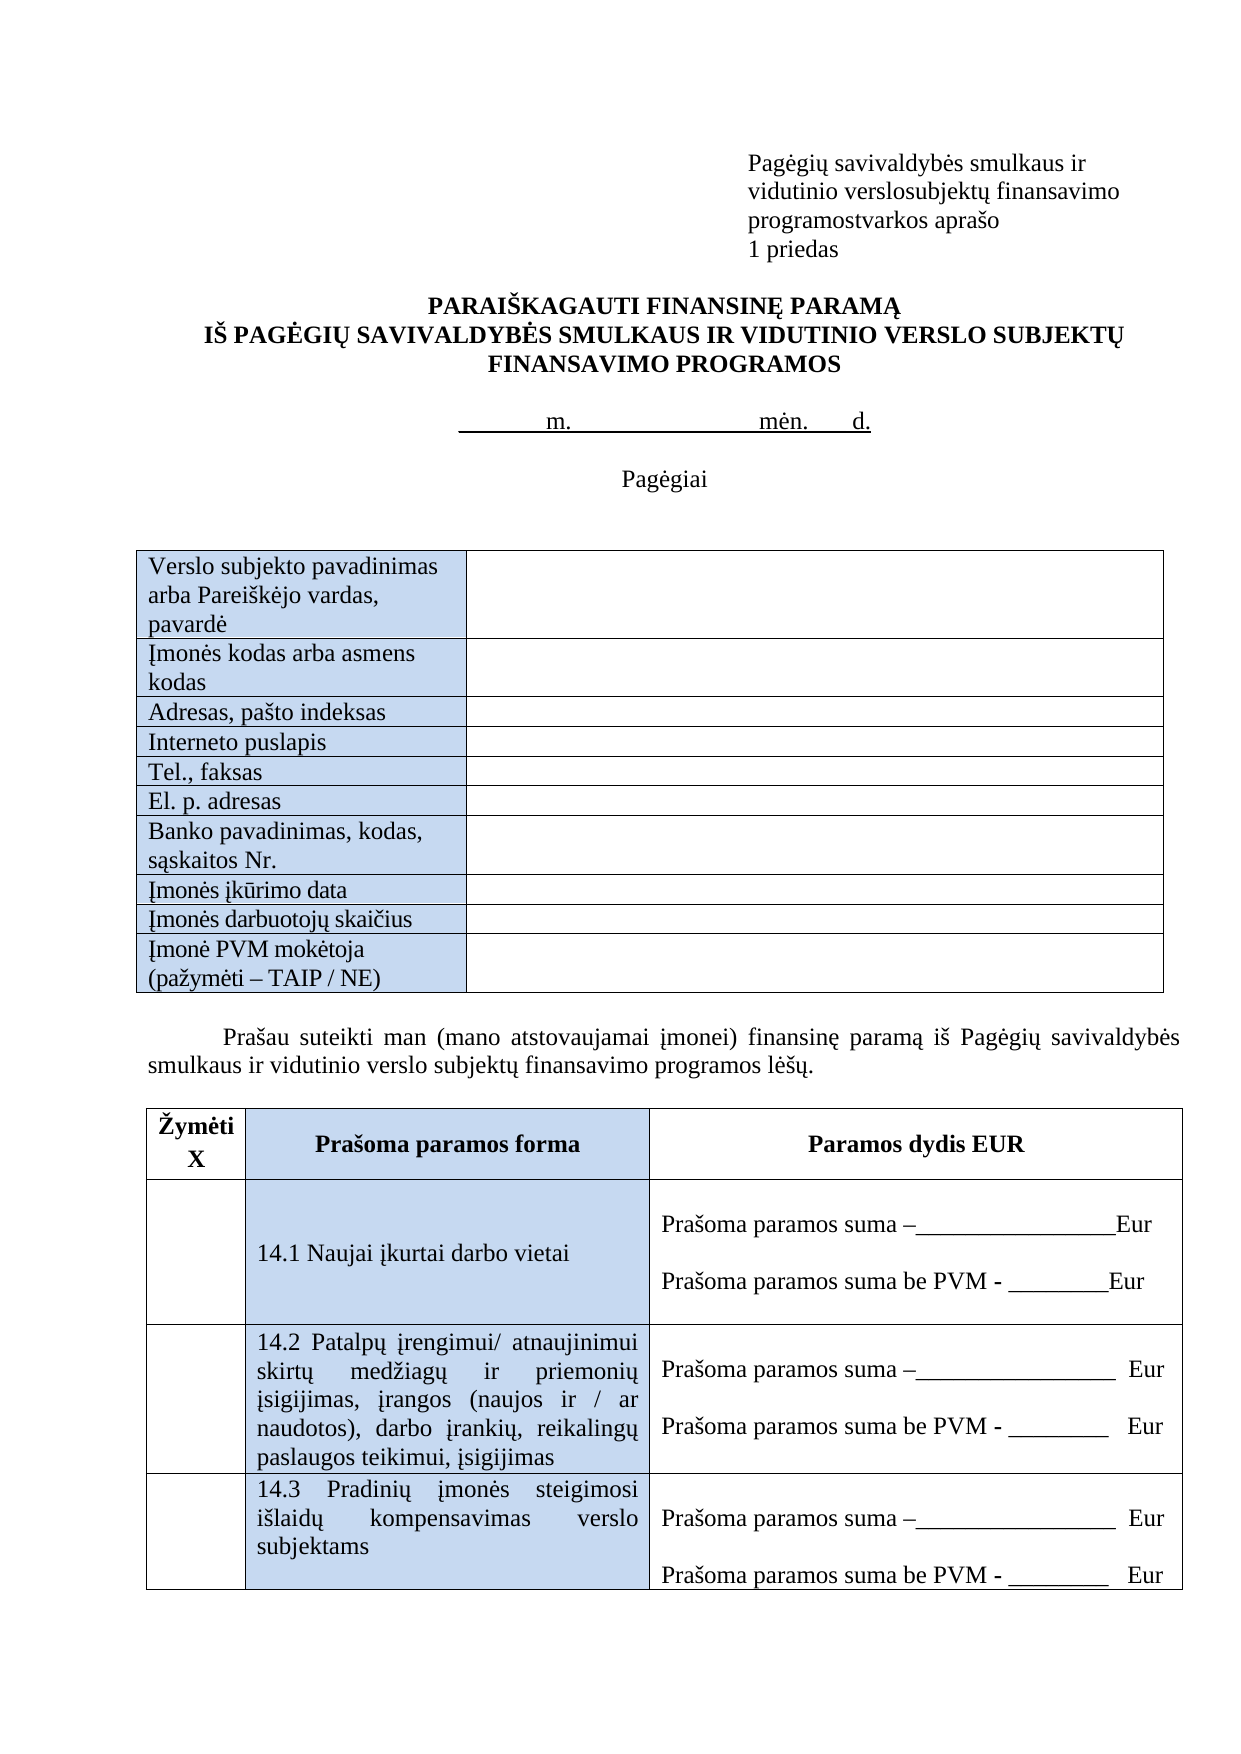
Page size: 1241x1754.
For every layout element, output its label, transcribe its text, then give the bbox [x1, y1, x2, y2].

table_cell Adresas, pašto indeksas [137, 697, 466, 726]
table_header Paramos dydis EUR [650, 1109, 1182, 1179]
table_header Prašoma paramos forma [246, 1109, 649, 1179]
table_header Verslo subjekto pavadinimas arba Pareiškėjo vardas, pavardė [137, 551, 466, 637]
table_cell Prašoma paramos suma –________________Eur Prašoma paramos suma be PVM - ________Eur [650, 1180, 1182, 1324]
table_cell [467, 816, 1163, 874]
text _______m._______________mėn.___ d. [148, 406, 1181, 435]
table_cell [467, 786, 1163, 815]
table_cell [467, 639, 1163, 696]
table_cell Interneto puslapis [137, 727, 466, 756]
table_cell [467, 757, 1163, 785]
table_cell Prašoma paramos suma –________________ Eur Prašoma paramos suma be PVM - ________ Eur [650, 1325, 1182, 1473]
table_cell El. p. adresas [137, 786, 466, 815]
table_cell Įmonės kodas arba asmens kodas [137, 639, 466, 696]
table_cell Įmonės darbuotojų skaičius [137, 905, 466, 933]
table_cell 14.3 Pradinių įmonės steigimosi išlaidų kompensavimas verslo subjektams [246, 1474, 649, 1589]
text PARAIŠKAGAUTI FINANSINĘ PARAMĄ [148, 291, 1181, 320]
text Prašau suteikti man (mano atstovaujamai įmonei) finansinę paramą iš Pagėgių savivaldybės smulkaus ir vidutinio verslo subjektų finansavimo programos lėšų. [148, 1022, 1181, 1079]
table_cell Prašoma paramos suma –________________ Eur Prašoma paramos suma be PVM - ________ Eur [650, 1474, 1182, 1589]
table_header [467, 551, 1163, 637]
table_cell Įmonė PVM mokėtoja (pažymėti – TAIP / NE) [137, 934, 466, 992]
table_cell 14.2 Patalpų įrengimui/ atnaujinimui skirtų medžiagų ir priemonių įsigijimas, įrangos (naujos ir / ar naudotos), darbo įrankių, reikalingų paslaugos teikimui, įsigijimas [246, 1325, 649, 1473]
table_cell [467, 727, 1163, 756]
table_cell [147, 1180, 245, 1324]
table_cell Banko pavadinimas, kodas, sąskaitos Nr. [137, 816, 466, 874]
table_cell [147, 1474, 245, 1589]
table_cell Įmonės įkūrimo data [137, 875, 466, 903]
text Pagėgių savivaldybės smulkaus ir vidutinio verslosubjektų finansavimo programostvarkos aprašo [748, 148, 1181, 234]
table_header Žymėti X [147, 1109, 245, 1179]
table_cell [147, 1325, 245, 1473]
table_cell [467, 875, 1163, 903]
text 1 priedas [748, 234, 1181, 263]
text Pagėgiai [148, 464, 1181, 493]
table_cell [467, 905, 1163, 933]
table_cell 14.1 Naujai įkurtai darbo vietai [246, 1180, 649, 1324]
text IŠ PAGĖGIŲ SAVIVALDYBĖS SMULKAUS IR VIDUTINIO VERSLO SUBJEKTŲ FINANSAVIMO PROGRAMOS [148, 320, 1181, 378]
table_cell Tel., faksas [137, 757, 466, 785]
table_cell [467, 934, 1163, 992]
table_cell [467, 697, 1163, 726]
